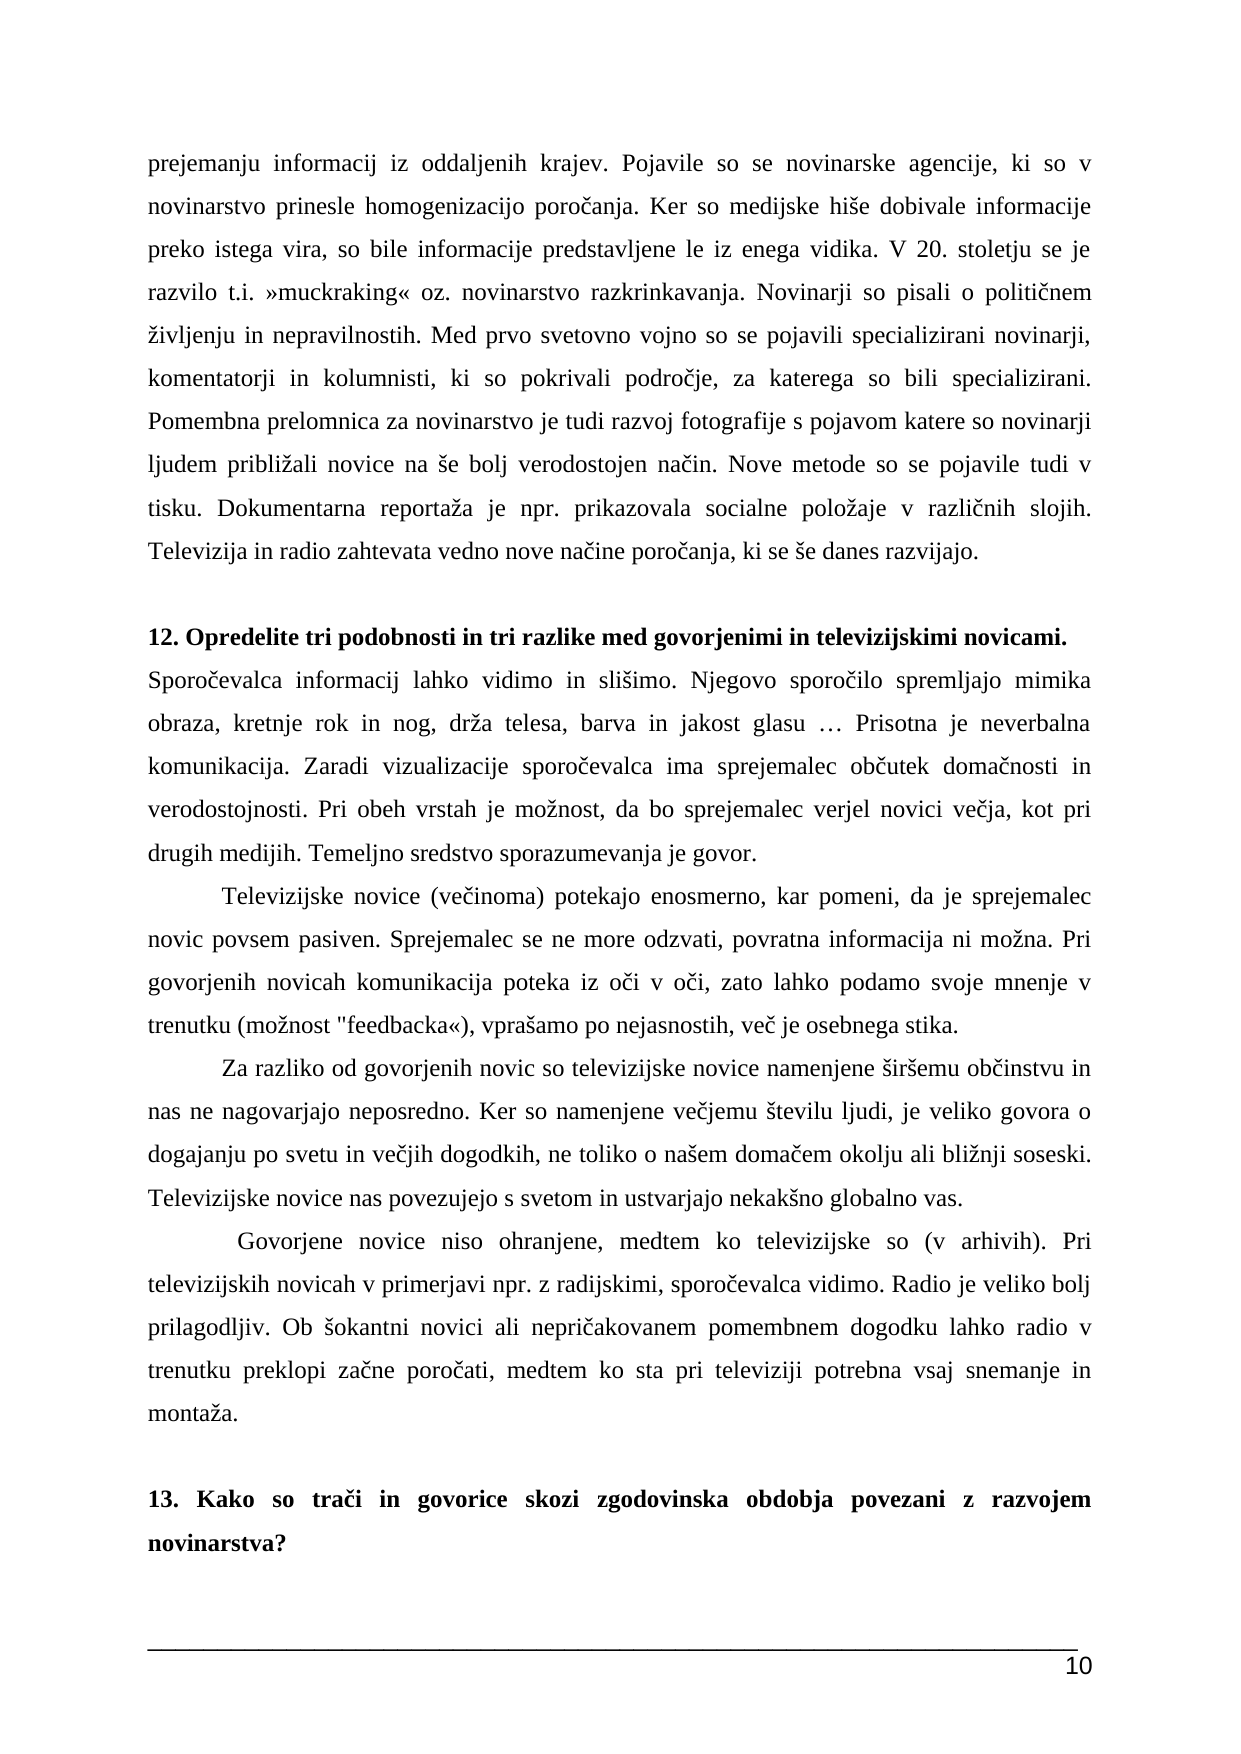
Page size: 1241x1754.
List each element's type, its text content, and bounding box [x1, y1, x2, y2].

text 13. Kako so trači in govorice skozi zgodovinska obdobja povezani z razvojem novinarstva? [148, 1484, 1092, 1556]
text 12. Opredelite tri podobnosti in tri razlike med govorjenimi in televizijskimi novicami. [148, 622, 1092, 651]
text Sporočevalca informacij lahko vidimo in slišimo. Njegovo sporočilo spremljajo mimika obraza, kretnje rok in nog, drža telesa, barva in jakost glasu … Prisotna je neverbalna komunikacija. Zaradi vizualizacije sporočevalca ima sprejemalec občutek domačnosti in verodostojnosti. Pri obeh vrstah je možnost, da bo sprejemalec verjel novici večja, kot pri drugih medijih. Temeljno sredstvo sporazumevanja je govor. [148, 665, 1092, 866]
text prejemanju informacij iz oddaljenih krajev. Pojavile so se novinarske agencije, ki so v novinarstvo prinesle homogenizacijo poročanja. Ker so medijske hiše dobivale informacije preko istega vira, so bile informacije predstavljene le iz enega vidika. V 20. stoletju se je razvilo t.i. »muckraking« oz. novinarstvo razkrinkavanja. Novinarji so pisali o političnem življenju in nepravilnostih. Med prvo svetovno vojno so se pojavili specializirani novinarji, komentatorji in kolumnisti, ki so pokrivali področje, za katerega so bili specializirani. Pomembna prelomnica za novinarstvo je tudi razvoj fotografije s pojavom katere so novinarji ljudem približali novice na še bolj verodostojen način. Nove metode so se pojavile tudi v tisku. Dokumentarna reportaža je npr. prikazovala socialne položaje v različnih slojih. Televizija in radio zahtevata vedno nove načine poročanja, ki se še danes razvijajo. [148, 148, 1092, 564]
text Za razliko od govorjenih novic so televizijske novice namenjene širšemu občinstvu in nas ne nagovarjajo neposredno. Ker so namenjene večjemu številu ljudi, je veliko govora o dogajanju po svetu in večjih dogodkih, ne toliko o našem domačem okolju ali bližnji soseski. Televizijske novice nas povezujejo s svetom in ustvarjajo nekakšno globalno vas. [148, 1053, 1092, 1211]
text Televizijske novice (večinoma) potekajo enosmerno, kar pomeni, da je sprejemalec novic povsem pasiven. Sprejemalec se ne more odzvati, povratna informacija ni možna. Pri govorjenih novicah komunikacija poteka iz oči v oči, zato lahko podamo svoje mnenje v trenutku (možnost "feedbacka«), vprašamo po nejasnostih, več je osebnega stika. [148, 881, 1092, 1039]
text Govorjene novice niso ohranjene, medtem ko televizijske so (v arhivih). Pri televizijskih novicah v primerjavi npr. z radijskimi, sporočevalca vidimo. Radio je veliko bolj prilagodljiv. Ob šokantni novici ali nepričakovanem pomembnem dogodku lahko radio v trenutku preklopi začne poročati, medtem ko sta pri televiziji potrebna vsaj snemanje in montaža. [148, 1226, 1092, 1427]
